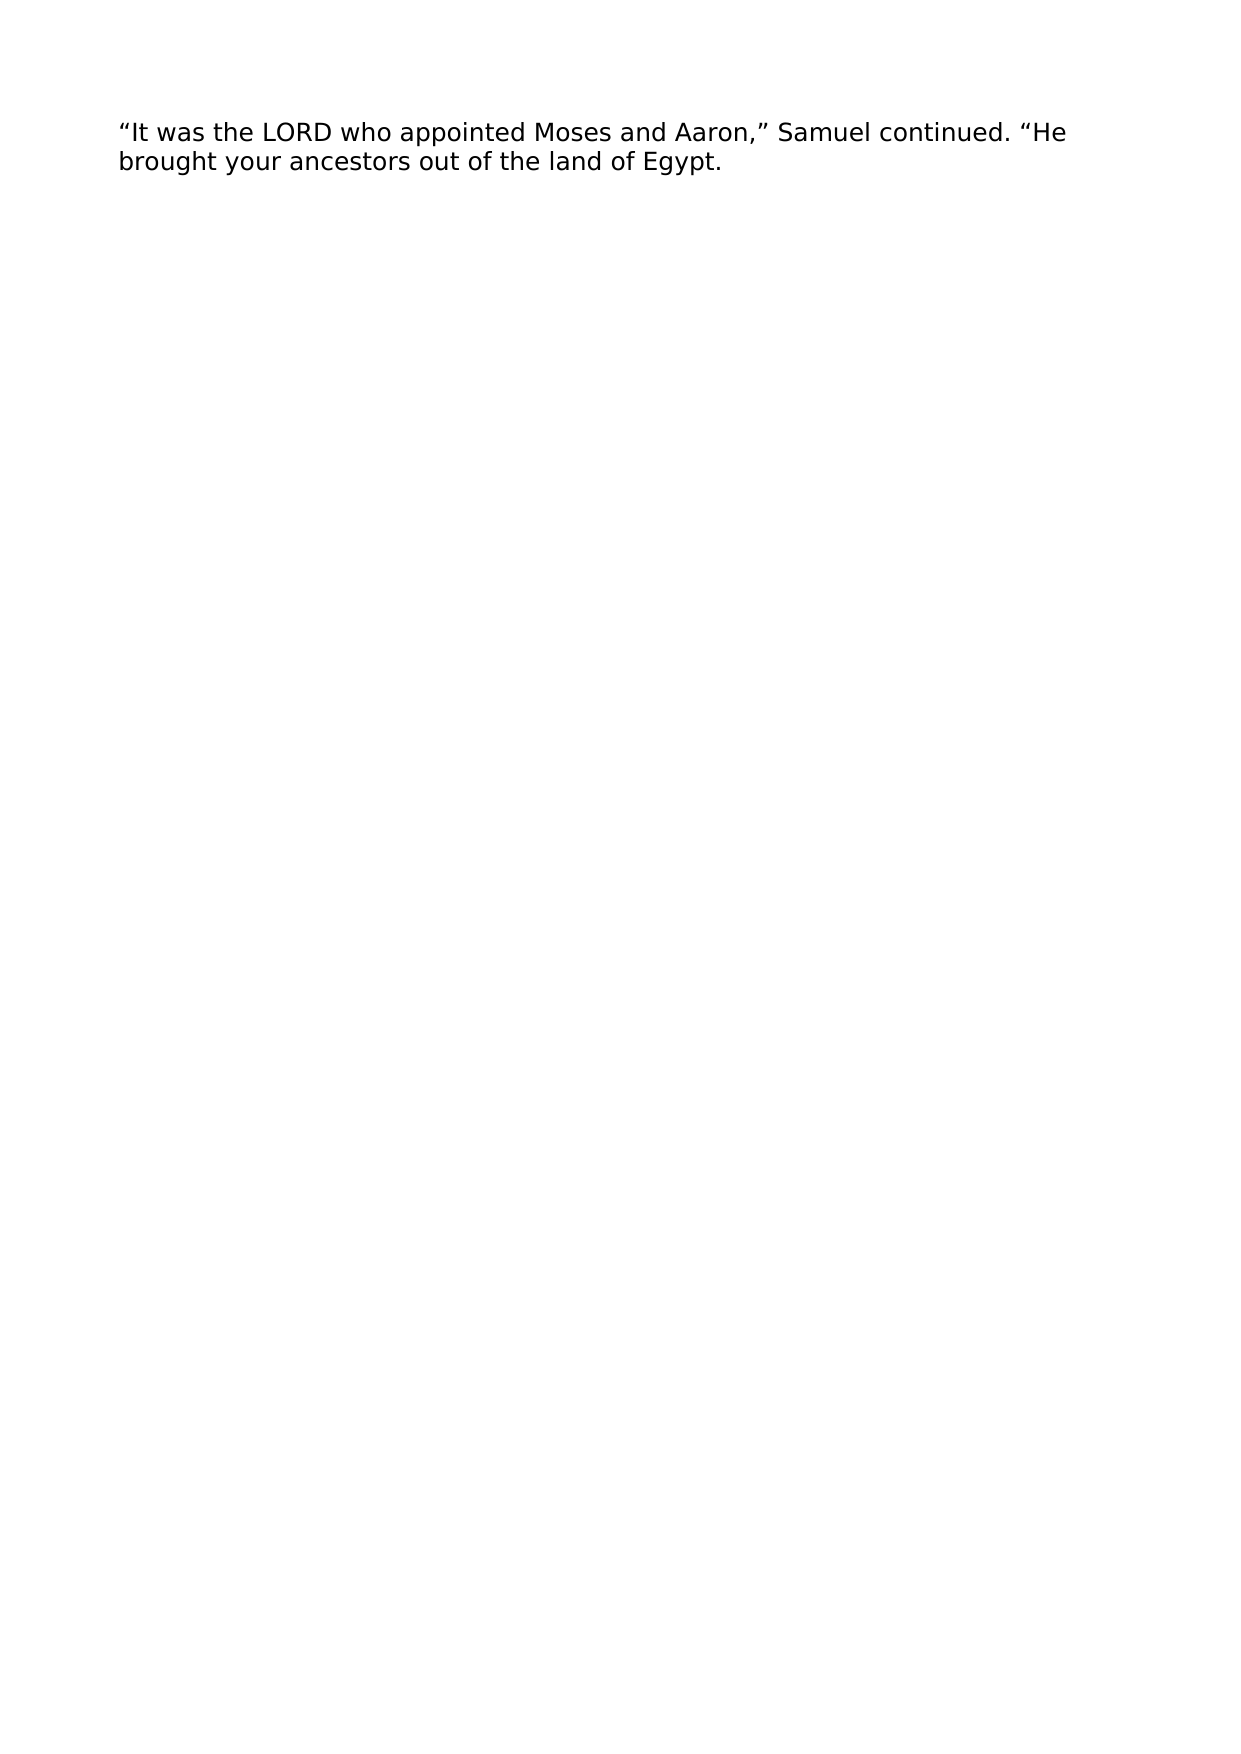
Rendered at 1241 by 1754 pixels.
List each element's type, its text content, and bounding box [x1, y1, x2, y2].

text “It was the LORD who appointed Moses and Aaron,” Samuel continued. “He brought your ancestors out of the land of Egypt. [118, 118, 1122, 176]
